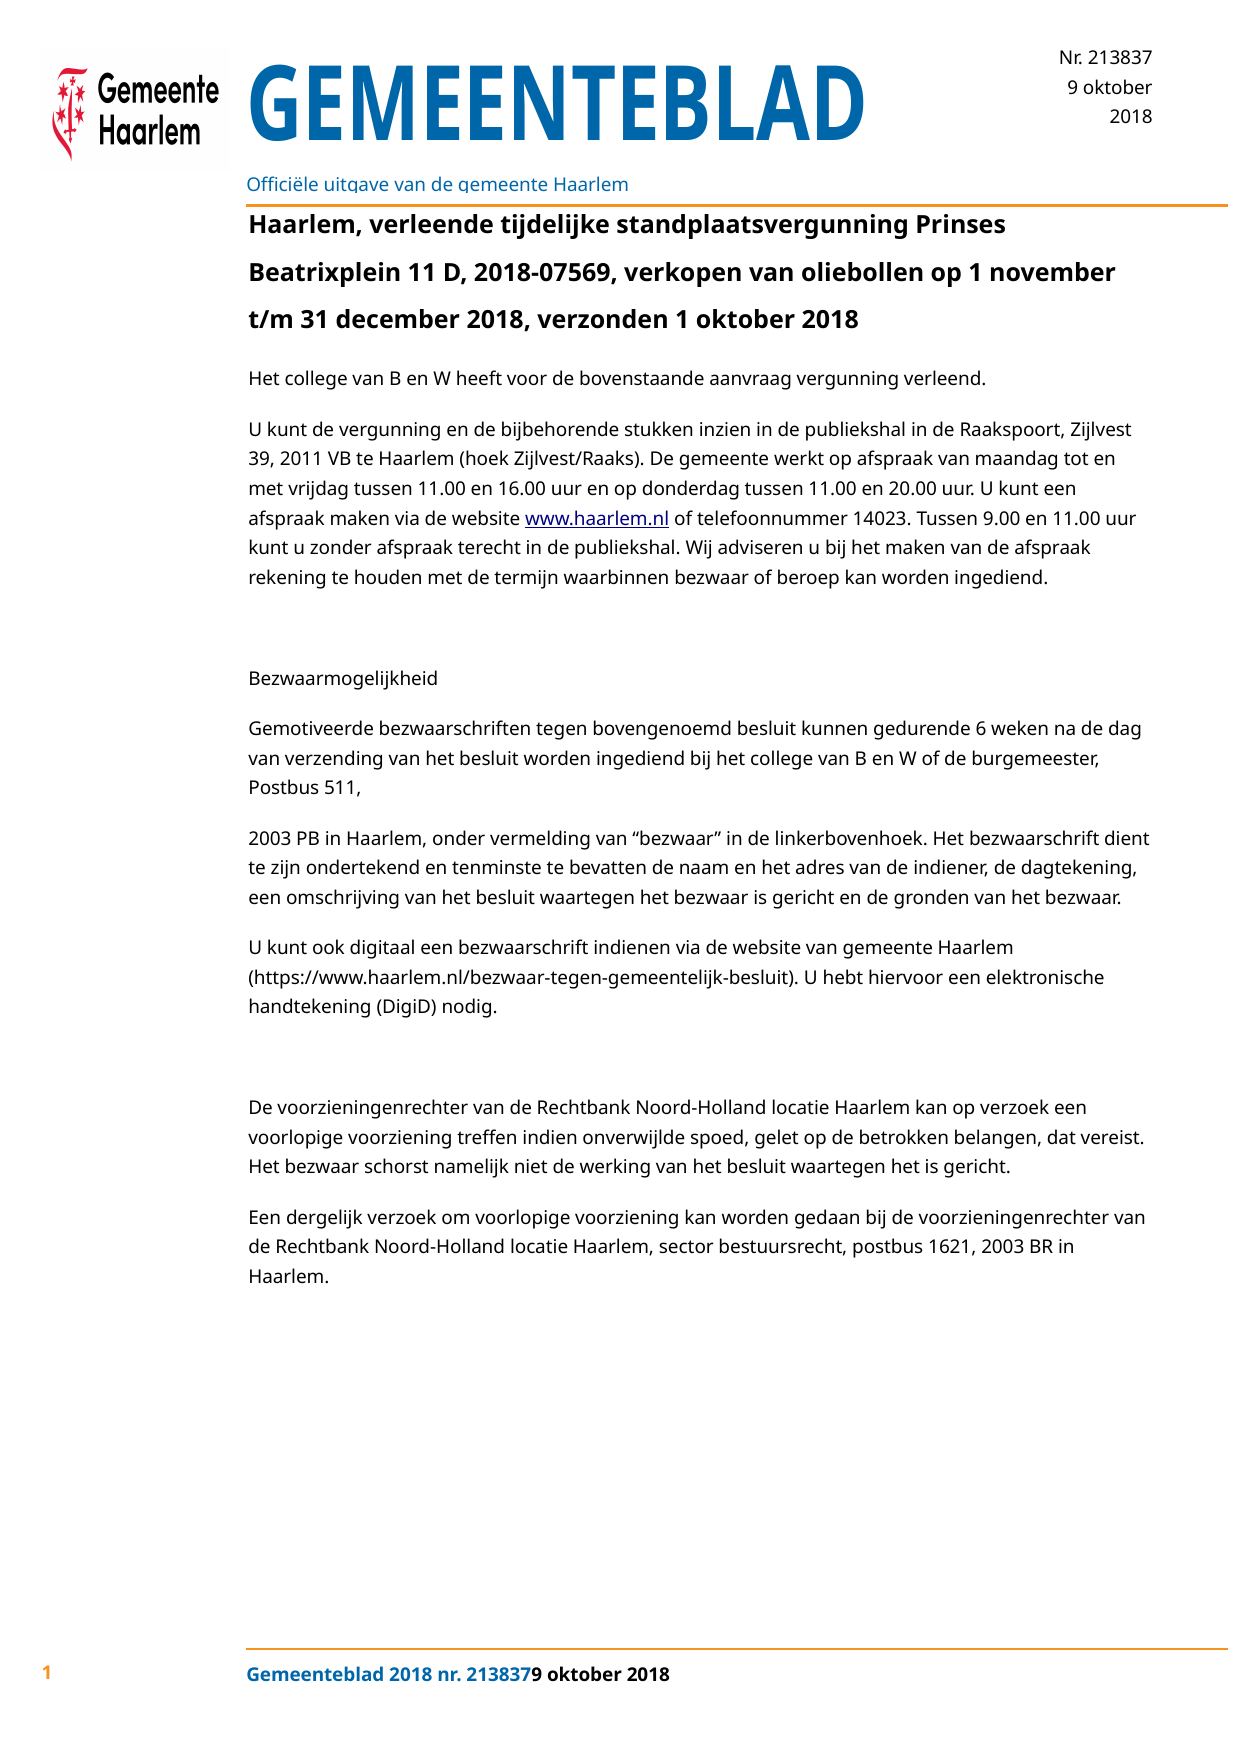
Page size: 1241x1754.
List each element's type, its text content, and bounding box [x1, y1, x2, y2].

picture [41, 47, 231, 172]
text U kunt de vergunning en de bijbehorende stukken inzien in de publiekshal in de Raakspoort, Zijlvest 39, 2011 VB te Haarlem (hoek Zijlvest/Raaks). De gemeente werkt op afspraak van maandag tot en met vrijdag tussen 11.00 en 16.00 uur en op donderdag tussen 11.00 en 20.00 uur. U kunt een afspraak maken via de website www.haarlem.nl of telefoonnummer 14023. Tussen 9.00 en 11.00 uur kunt u zonder afspraak terecht in de publiekshal. Wij adviseren u bij het maken van de afspraak rekening te houden met de termijn waarbinnen bezwaar of beroep kan worden ingediend. [248, 416, 1152, 589]
text 2003 PB in Haarlem, onder vermelding van “bezwaar” in de linkerbovenhoek. Het bezwaarschrift dient te zijn ondertekend en tenminste te bevatten de naam en het adres van de indiener, de dagtekening, een omschrijving van het besluit waartegen het bezwaar is gericht en de gronden van het bezwaar. [248, 825, 1152, 909]
text Gemotiveerde bezwaarschriften tegen bovengenoemd besluit kunnen gedurende 6 weken na de dag van verzending van het besluit worden ingediend bij het college van B en W of de burgemeester, Postbus 511, [248, 715, 1152, 800]
text U kunt ook digitaal een bezwaarschrift indienen via de website van gemeente Haarlem (https://www.haarlem.nl/bezwaar-tegen-gemeentelijk-besluit). U hebt hiervoor een elektronische handtekening (DigiD) nodig. [248, 934, 1152, 1019]
text Bezwaarmogelijkheid [248, 665, 1152, 690]
text Haarlem, verleende tijdelijke standplaatsvergunning Prinses Beatrixplein 11 D, 2018-07569, verkopen van oliebollen op 1 november t/m 31 december 2018, verzonden 1 oktober 2018 [248, 207, 1152, 336]
text De voorzieningenrechter van de Rechtbank Noord-Holland locatie Haarlem kan op verzoek een voorlopige voorziening treffen indien onverwijlde spoed, gelet op de betrokken belangen, dat vereist. Het bezwaar schorst namelijk niet de werking van het besluit waartegen het is gericht. [248, 1094, 1152, 1179]
text Het college van B en W heeft voor de bovenstaande aanvraag vergunning verleend. [248, 366, 1152, 391]
text Een dergelijk verzoek om voorlopige voorziening kan worden gedaan bij de voorzieningenrechter van de Rechtbank Noord-Holland locatie Haarlem, sector bestuursrecht, postbus 1621, 2003 BR in Haarlem. [248, 1204, 1152, 1289]
